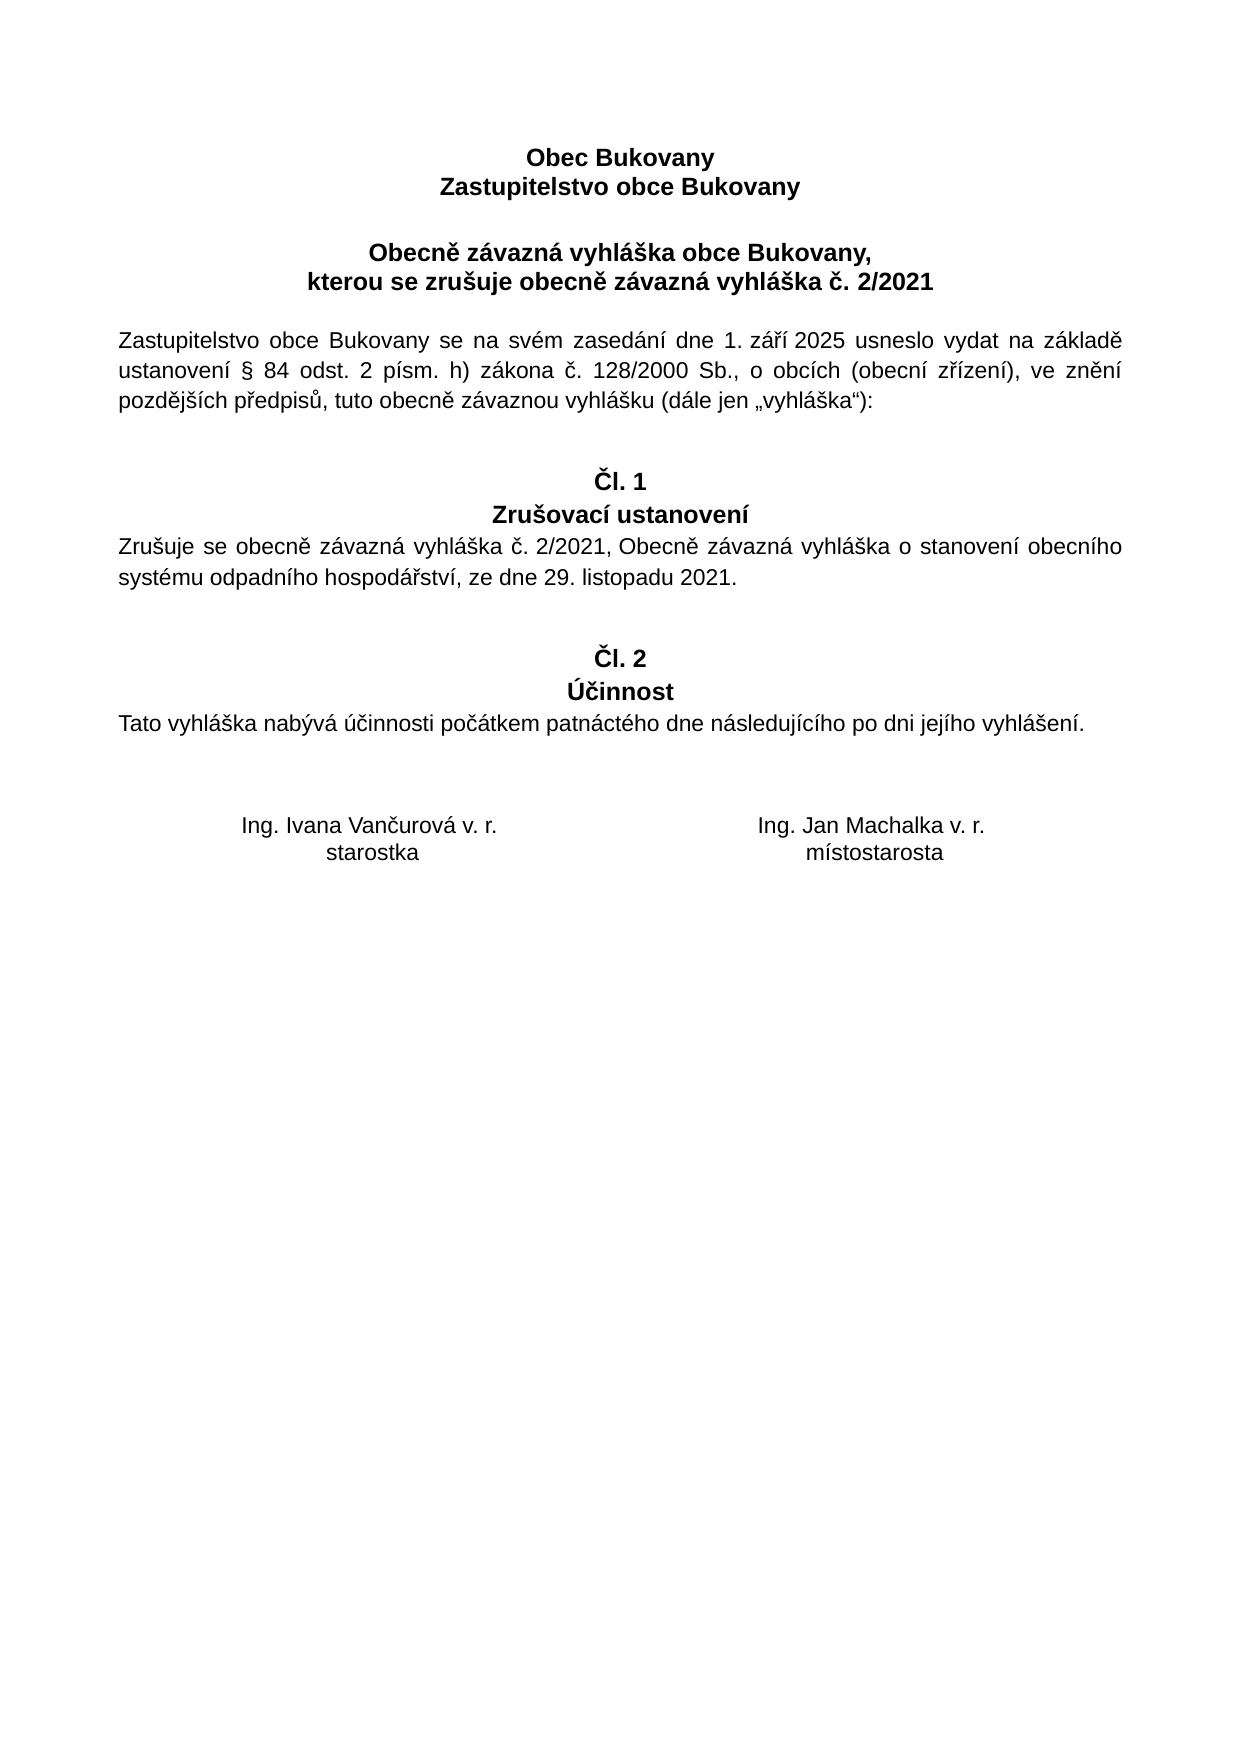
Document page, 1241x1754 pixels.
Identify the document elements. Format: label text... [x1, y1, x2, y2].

text Tato vyhláška nabývá účinnosti počátkem patnáctého dne následujícího po dni jejího vyhlášení. [118, 710, 1122, 736]
subtitle Obecně závazná vyhláška obce Bukovany, kterou se zrušuje obecně závazná vyhláška č. 2/2021 [118, 238, 1122, 295]
subtitle Čl. 1 Zrušovací ustanovení [118, 467, 1122, 529]
subtitle Čl. 2 Účinnost [118, 644, 1122, 706]
table_header Ing. Ivana Vančurová v. r. starostka [118, 753, 620, 871]
table_cell [118, 871, 620, 989]
text Zastupitelstvo obce Bukovany se na svém zasedání dne 1. září 2025 usneslo vydat na základě ustanovení § 84 odst. 2 písm. h) zákona č. 128/2000 Sb., o obcích (obecní zřízení), ve znění pozdějších předpisů, tuto obecně závaznou vyhlášku (dále jen „vyhláška“): [118, 327, 1122, 413]
table_header Ing. Jan Machalka v. r. místostarosta [620, 753, 1122, 871]
text Obec Bukovany Zastupitelstvo obce Bukovany [118, 143, 1122, 201]
table_cell [620, 871, 1122, 989]
text Zrušuje se obecně závazná vyhláška č. 2/2021, Obecně závazná vyhláška o stanovení obecního systému odpadního hospodářství, ze dne 29. listopadu 2021. [118, 533, 1122, 590]
